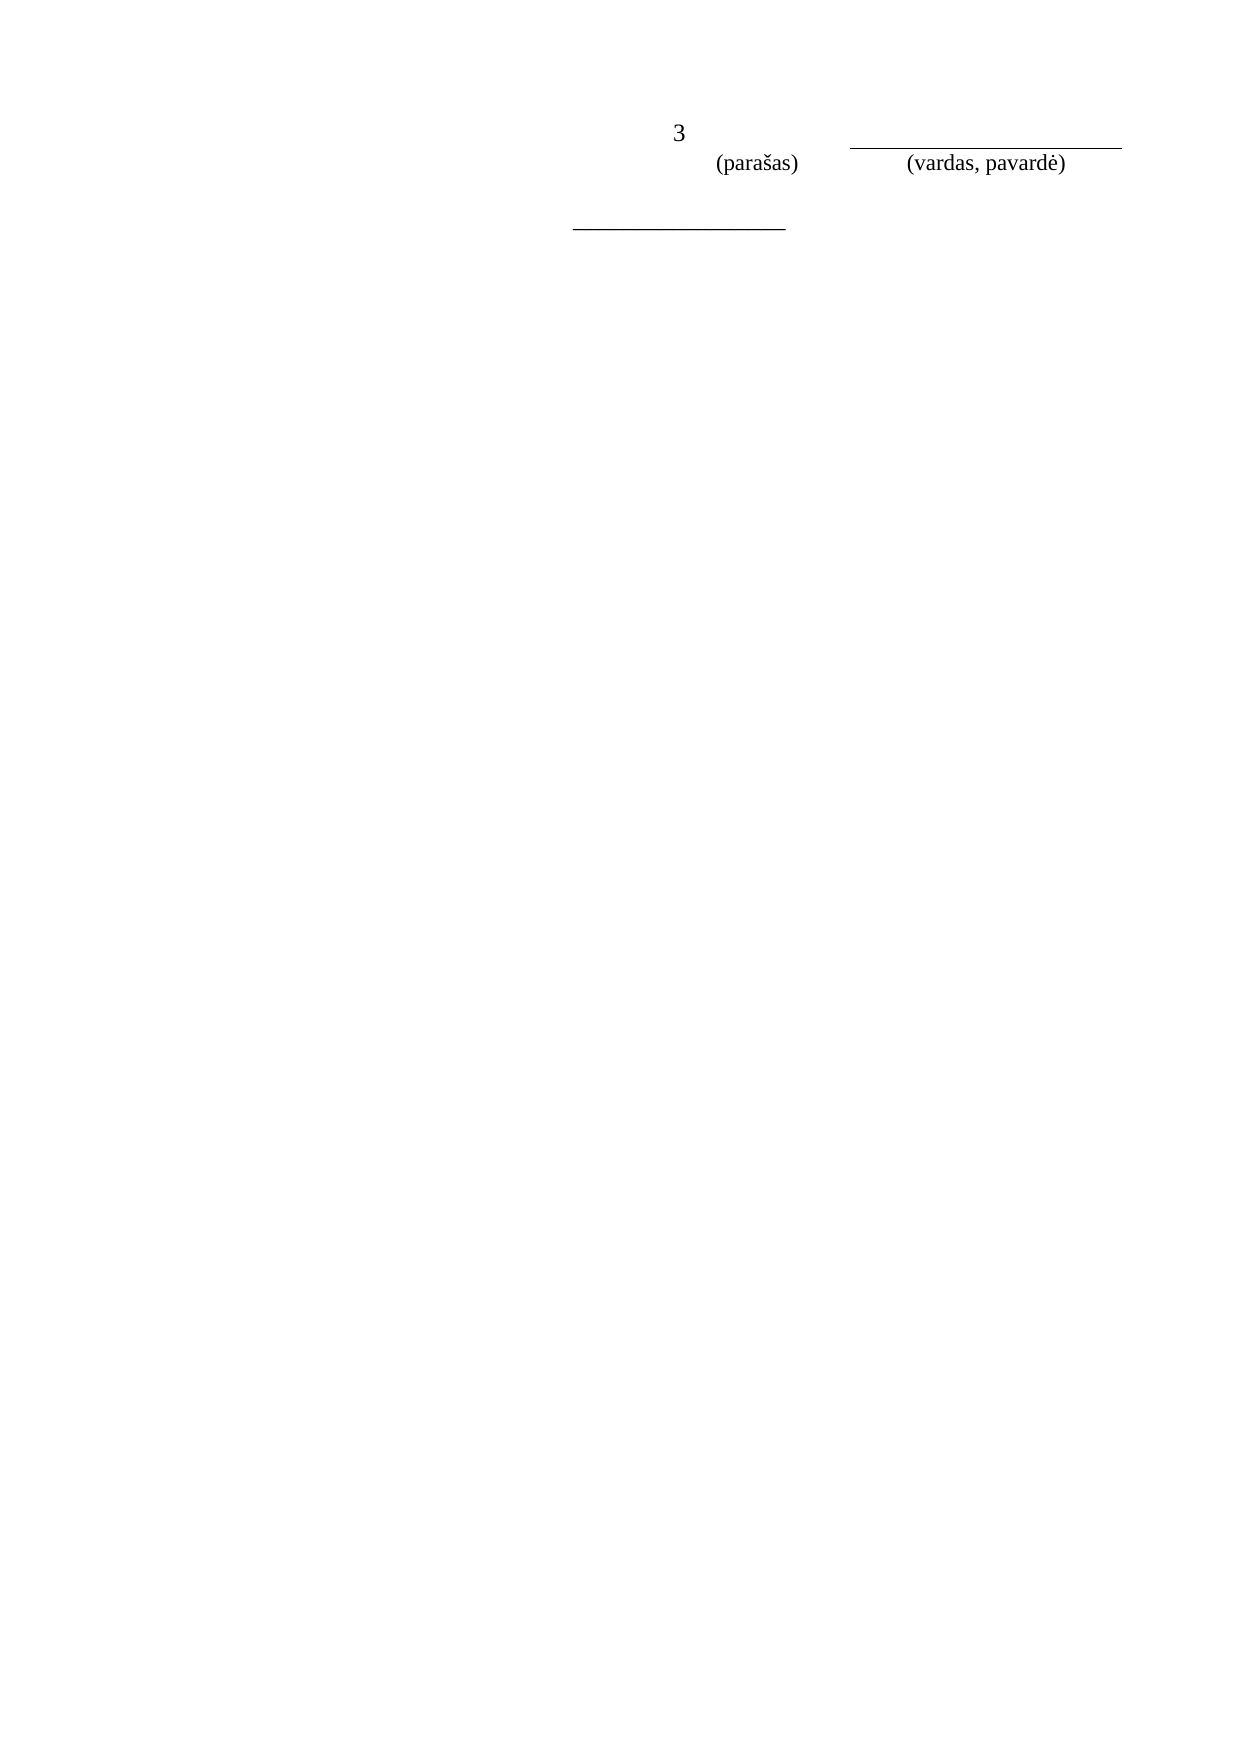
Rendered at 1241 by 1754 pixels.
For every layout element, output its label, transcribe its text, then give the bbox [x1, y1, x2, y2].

table_cell [463, 148, 664, 175]
table_cell (vardas, pavardė) [850, 149, 1122, 175]
table_cell [273, 148, 462, 175]
text _________________ [177, 204, 1181, 232]
table_cell [177, 148, 273, 175]
table_cell (parašas) [664, 148, 850, 175]
